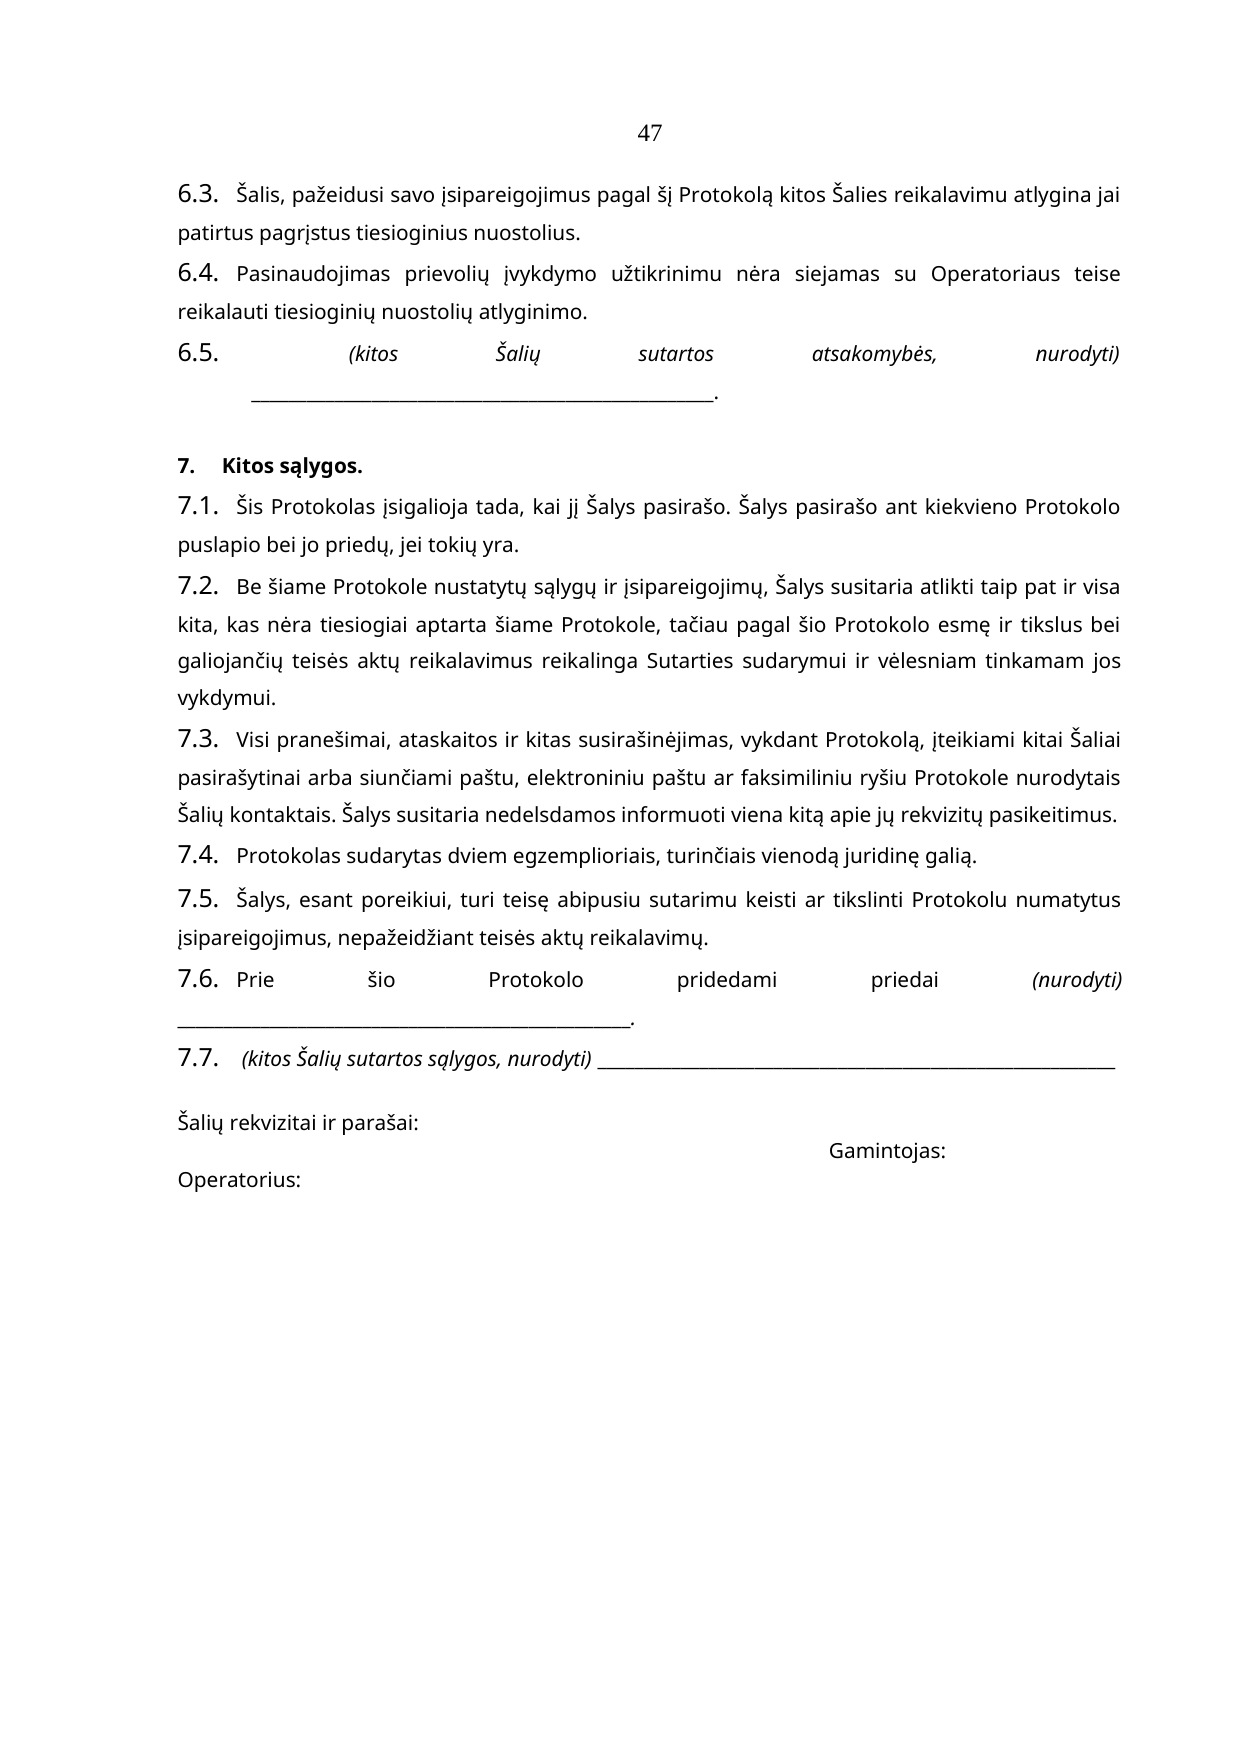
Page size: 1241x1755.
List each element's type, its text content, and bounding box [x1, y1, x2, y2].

table_header [504, 1136, 817, 1193]
text 7.6. Prie šio Protokolo pridedami priedai (nurodyti) _________________________________________________. [177, 960, 1122, 1031]
text 7.2. Be šiame Protokole nustatytų sąlygų ir įsipareigojimų, Šalys susitaria atlikti taip pat ir visa kita, kas nėra tiesiogiai aptarta šiame Protokole, tačiau pagal šio Protokolo esmę ir tikslus bei galiojančių teisės aktų reikalavimus reikalinga Sutarties sudarymui ir vėlesniam tinkamam jos vykdymui. [177, 567, 1122, 712]
text 7.4. Protokolas sudarytas dviem egzemplioriais, turinčiais vienodą juridinę galią. [177, 837, 1122, 871]
text 6.5. (kitos Šalių sutartos atsakomybės, nurodyti) __________________________________________________. [177, 334, 1122, 405]
text 6.4. Pasinaudojimas prievolių įvykdymo užtikrinimu nėra siejamas su Operatoriaus teise reikalauti tiesioginių nuostolių atlyginimo. [177, 255, 1122, 326]
text 7.5. Šalys, esant poreikiui, turi teisę abipusiu sutarimu keisti ar tikslinti Protokolu numatytus įsipareigojimus, nepažeidžiant teisės aktų reikalavimų. [177, 881, 1122, 952]
text 7.3. Visi pranešimai, ataskaitos ir kitas susirašinėjimas, vykdant Protokolą, įteikiami kitai Šaliai pasirašytinai arba siunčiami paštu, elektroniniu paštu ar faksimiliniu ryšiu Protokole nurodytais Šalių kontaktais. Šalys susitaria nedelsdamos informuoti viena kitą apie jų rekvizitų pasikeitimus. [177, 720, 1122, 828]
text 7.1. Šis Protokolas įsigalioja tada, kai jį Šalys pasirašo. Šalys pasirašo ant kiekvieno Protokolo puslapio bei jo priedų, jei tokių yra. [177, 488, 1122, 559]
table_header Gamintojas: [818, 1136, 1145, 1193]
text 7. Kitos sąlygos. [177, 451, 1122, 479]
text 6.3. Šalis, pažeidusi savo įsipareigojimus pagal šį Protokolą kitos Šalies reikalavimu atlygina jai patirtus pagrįstus tiesioginius nuostolius. [177, 176, 1122, 247]
table_header Operatorius: [177, 1136, 504, 1193]
text Šalių rekvizitai ir parašai: [177, 1108, 1122, 1136]
text 7.7. (kitos Šalių sutartos sąlygos, nurodyti) ________________________________________________________ [177, 1040, 1122, 1074]
